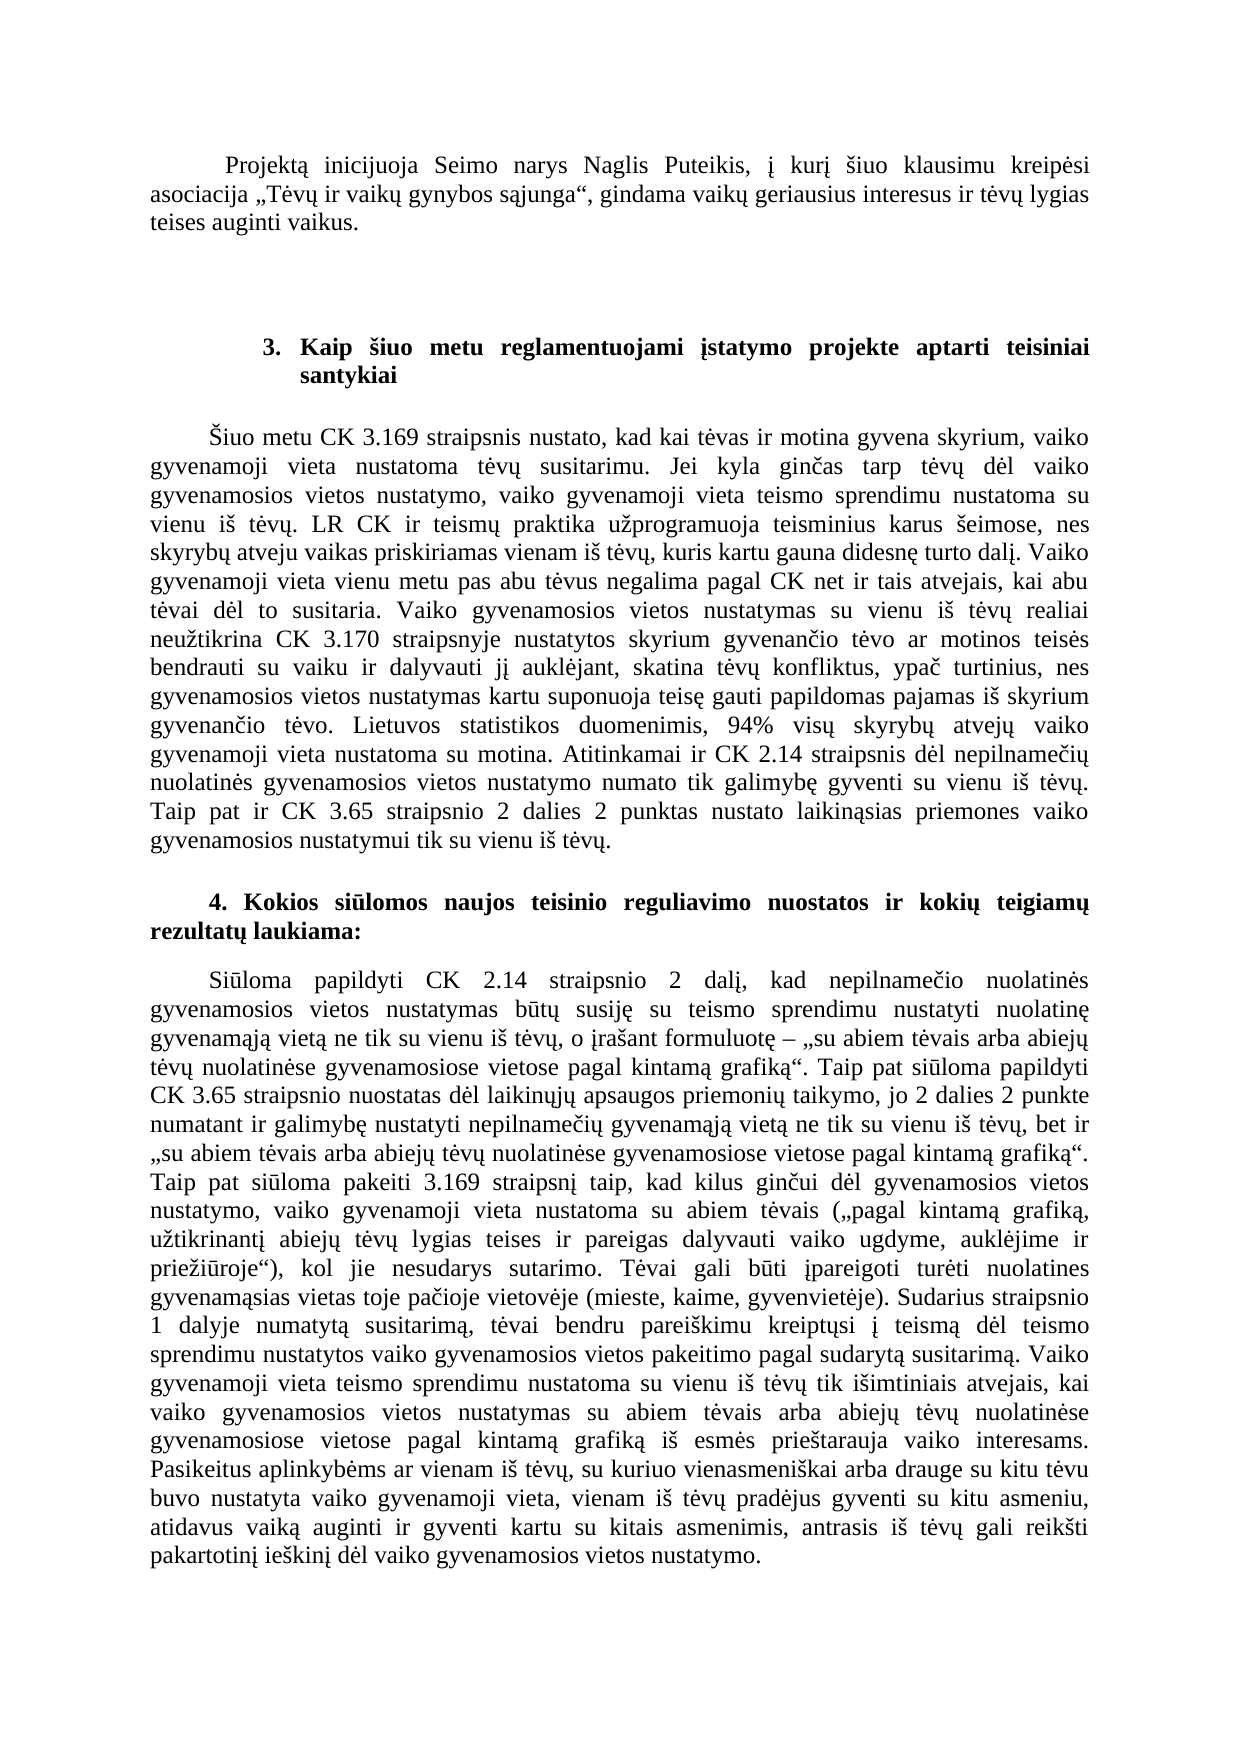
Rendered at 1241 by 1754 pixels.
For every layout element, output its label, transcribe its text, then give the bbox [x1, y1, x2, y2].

text 4. Kokios siūlomos naujos teisinio reguliavimo nuostatos ir kokių teigiamų rezultatų laukiama: [150, 887, 1090, 944]
text Projektą inicijuoja Seimo narys Naglis Puteikis, į kurį šiuo klausimu kreipėsi asociacija „Tėvų ir vaikų gynybos sąjunga“, gindama vaikų geriausius interesus ir tėvų lygias teises auginti vaikus. [150, 150, 1090, 236]
list Kaip šiuo metu reglamentuojami įstatymo projekte aptarti teisiniai santykiai [262, 332, 1090, 389]
text Šiuo metu CK 3.169 straipsnis nustato, kad kai tėvas ir motina gyvena skyrium, vaiko gyvenamoji vieta nustatoma tėvų susitarimu. Jei kyla ginčas tarp tėvų dėl vaiko gyvenamosios vietos nustatymo, vaiko gyvenamoji vieta teismo sprendimu nustatoma su vienu iš tėvų. LR CK ir teismų praktika užprogramuoja teisminius karus šeimose, nes skyrybų atveju vaikas priskiriamas vienam iš tėvų, kuris kartu gauna didesnę turto dalį. Vaiko gyvenamoji vieta vienu metu pas abu tėvus negalima pagal CK net ir tais atvejais, kai abu tėvai dėl to susitaria. Vaiko gyvenamosios vietos nustatymas su vienu iš tėvų realiai neužtikrina CK 3.170 straipsnyje nustatytos skyrium gyvenančio tėvo ar motinos teisės bendrauti su vaiku ir dalyvauti jį auklėjant, skatina tėvų konfliktus, ypač turtinius, nes gyvenamosios vietos nustatymas kartu suponuoja teisę gauti papildomas pajamas iš skyrium gyvenančio tėvo. Lietuvos statistikos duomenimis, 94% visų skyrybų atvejų vaiko gyvenamoji vieta nustatoma su motina. Atitinkamai ir CK 2.14 straipsnis dėl nepilnamečių nuolatinės gyvenamosios vietos nustatymo numato tik galimybę gyventi su vienu iš tėvų. Taip pat ir CK 3.65 straipsnio 2 dalies 2 punktas nustato laikinąsias priemones vaiko gyvenamosios nustatymui tik su vienu iš tėvų. [150, 422, 1090, 854]
text Siūloma papildyti CK 2.14 straipsnio 2 dalį, kad nepilnamečio nuolatinės gyvenamosios vietos nustatymas būtų susiję su teismo sprendimu nustatyti nuolatinę gyvenamąją vietą ne tik su vienu iš tėvų, o įrašant formuluotę – „su abiem tėvais arba abiejų tėvų nuolatinėse gyvenamosiose vietose pagal kintamą grafiką“. Taip pat siūloma papildyti CK 3.65 straipsnio nuostatas dėl laikinųjų apsaugos priemonių taikymo, jo 2 dalies 2 punkte numatant ir galimybę nustatyti nepilnamečių gyvenamąją vietą ne tik su vienu iš tėvų, bet ir „su abiem tėvais arba abiejų tėvų nuolatinėse gyvenamosiose vietose pagal kintamą grafiką“. Taip pat siūloma pakeiti 3.169 straipsnį taip, kad kilus ginčui dėl gyvenamosios vietos nustatymo, vaiko gyvenamoji vieta nustatoma su abiem tėvais („pagal kintamą grafiką, užtikrinantį abiejų tėvų lygias teises ir pareigas dalyvauti vaiko ugdyme, auklėjime ir priežiūroje“), kol jie nesudarys sutarimo. Tėvai gali būti įpareigoti turėti nuolatines gyvenamąsias vietas toje pačioje vietovėje (mieste, kaime, gyvenvietėje). Sudarius straipsnio 1 dalyje numatytą susitarimą, tėvai bendru pareiškimu kreiptųsi į teismą dėl teismo sprendimu nustatytos vaiko gyvenamosios vietos pakeitimo pagal sudarytą susitarimą. Vaiko gyvenamoji vieta teismo sprendimu nustatoma su vienu iš tėvų tik išimtiniais atvejais, kai vaiko gyvenamosios vietos nustatymas su abiem tėvais arba abiejų tėvų nuolatinėse gyvenamosiose vietose pagal kintamą grafiką iš esmės prieštarauja vaiko interesams. Pasikeitus aplinkybėms ar vienam iš tėvų, su kuriuo vienasmeniškai arba drauge su kitu tėvu buvo nustatyta vaiko gyvenamoji vieta, vienam iš tėvų pradėjus gyventi su kitu asmeniu, atidavus vaiką auginti ir gyventi kartu su kitais asmenimis, antrasis iš tėvų gali reikšti pakartotinį ieškinį dėl vaiko gyvenamosios vietos nustatymo. [150, 965, 1090, 1569]
